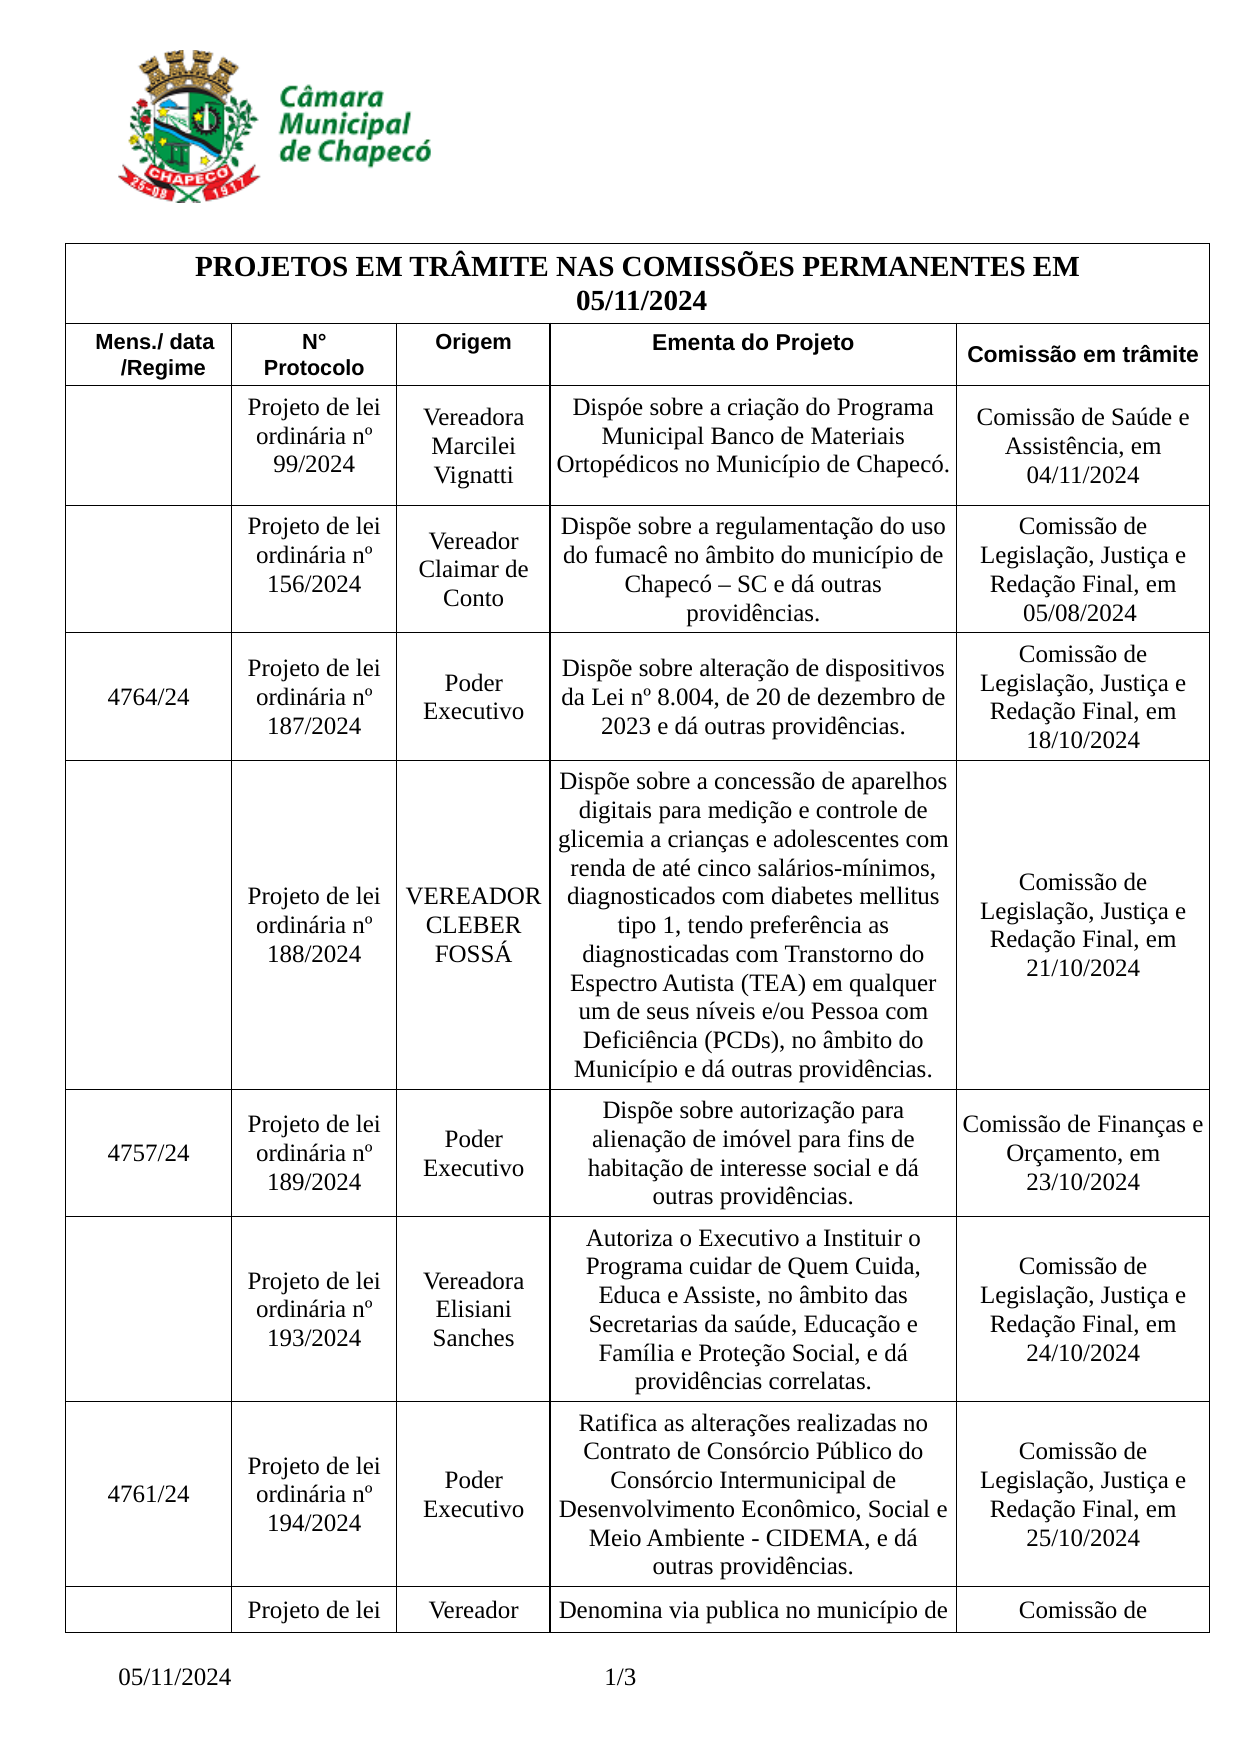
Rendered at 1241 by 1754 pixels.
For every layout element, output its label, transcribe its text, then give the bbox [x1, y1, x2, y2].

table_cell [66, 761, 231, 1088]
table_cell Vereadora Marcilei Vignatti [397, 386, 549, 505]
table_cell Comissão em trâmite [957, 324, 1209, 385]
table_cell [66, 386, 231, 505]
table_cell Comissão de Legislação, Justiça e Redação Final, em 05/08/2024 [957, 506, 1209, 632]
table_cell Poder Executivo [397, 633, 549, 760]
table_cell Comissão de Legislação, Justiça e Redação Final, em 24/10/2024 [957, 1217, 1209, 1401]
table_cell Projeto de lei ordinária nº 187/2024 [232, 633, 396, 760]
table_cell Projeto de lei ordinária nº 156/2024 [232, 506, 396, 632]
table_cell Projeto de lei ordinária nº 188/2024 [232, 761, 396, 1088]
table_cell Dispõe sobre a concessão de aparelhos digitais para medição e controle de glicemia a crianças e adolescentes com renda de até cinco salários-mínimos, diagnosticados com diabetes mellitus tipo 1, tendo preferência as diagnosticadas com Transtorno do Espectro Autista (TEA) em qualquer um de seus níveis e/ou Pessoa com Deficiência (PCDs), no âmbito do Município e dá outras providências. [551, 761, 956, 1088]
table_cell Ratifica as alterações realizadas no Contrato de Consórcio Público do Consórcio Intermunicipal de Desenvolvimento Econômico, Social e Meio Ambiente - CIDEMA, e dá outras providências. [551, 1402, 956, 1586]
table_cell Origem [397, 324, 549, 385]
picture [118, 50, 431, 203]
table_cell Denomina via publica no município de [551, 1587, 956, 1632]
table_cell Projeto de lei ordinária nº 194/2024 [232, 1402, 396, 1586]
table_cell N° Protocolo [232, 324, 396, 385]
table_cell Projeto de lei ordinária nº 193/2024 [232, 1217, 396, 1401]
table_header PROJETOS EM TRÂMITE NAS COMISSÕES PERMANENTES EM 05/11/2024 [66, 244, 1209, 322]
table_cell Poder Executivo [397, 1090, 549, 1216]
table_cell VEREADOR CLEBER FOSSÁ [397, 761, 549, 1088]
table_cell Dispõe sobre a regulamentação do uso do fumacê no âmbito do município de Chapecó – SC e dá outras providências. [551, 506, 956, 632]
table_cell 4761/24 [66, 1402, 231, 1586]
table_cell Autoriza o Executivo a Instituir o Programa cuidar de Quem Cuida, Educa e Assiste, no âmbito das Secretarias da saúde, Educação e Família e Proteção Social, e dá providências correlatas. [551, 1217, 956, 1401]
table_cell Vereador Claimar de Conto [397, 506, 549, 632]
table_cell Dispõe sobre autorização para alienação de imóvel para fins de habitação de interesse social e dá outras providências. [551, 1090, 956, 1216]
table_cell Comissão de Legislação, Justiça e Redação Final, em 25/10/2024 [957, 1402, 1209, 1586]
table_cell Comissão de [957, 1587, 1209, 1632]
table_cell [66, 1217, 231, 1401]
table_cell [66, 506, 231, 632]
table_cell Projeto de lei [232, 1587, 396, 1632]
table_cell Mens./ data /Regime [66, 324, 231, 385]
table_cell Vereador [397, 1587, 549, 1632]
table_cell Ementa do Projeto [551, 324, 956, 385]
table_cell Dispóe sobre a criação do Programa Municipal Banco de Materiais Ortopédicos no Município de Chapecó. [551, 386, 956, 505]
table_cell 4757/24 [66, 1090, 231, 1216]
table_cell Vereadora Elisiani Sanches [397, 1217, 549, 1401]
table_cell Comissão de Legislação, Justiça e Redação Final, em 18/10/2024 [957, 633, 1209, 760]
table_cell Projeto de lei ordinária nº 189/2024 [232, 1090, 396, 1216]
table_cell Projeto de lei ordinária nº 99/2024 [232, 386, 396, 505]
table_cell Poder Executivo [397, 1402, 549, 1586]
table_cell Dispõe sobre alteração de dispositivos da Lei nº 8.004, de 20 de dezembro de 2023 e dá outras providências. [551, 633, 956, 760]
table_cell [66, 1587, 231, 1632]
table_cell Comissão de Legislação, Justiça e Redação Final, em 21/10/2024 [957, 761, 1209, 1088]
table_cell Comissão de Finanças e Orçamento, em 23/10/2024 [957, 1090, 1209, 1216]
table_cell Comissão de Saúde e Assistência, em 04/11/2024 [957, 386, 1209, 505]
table_cell 4764/24 [66, 633, 231, 760]
